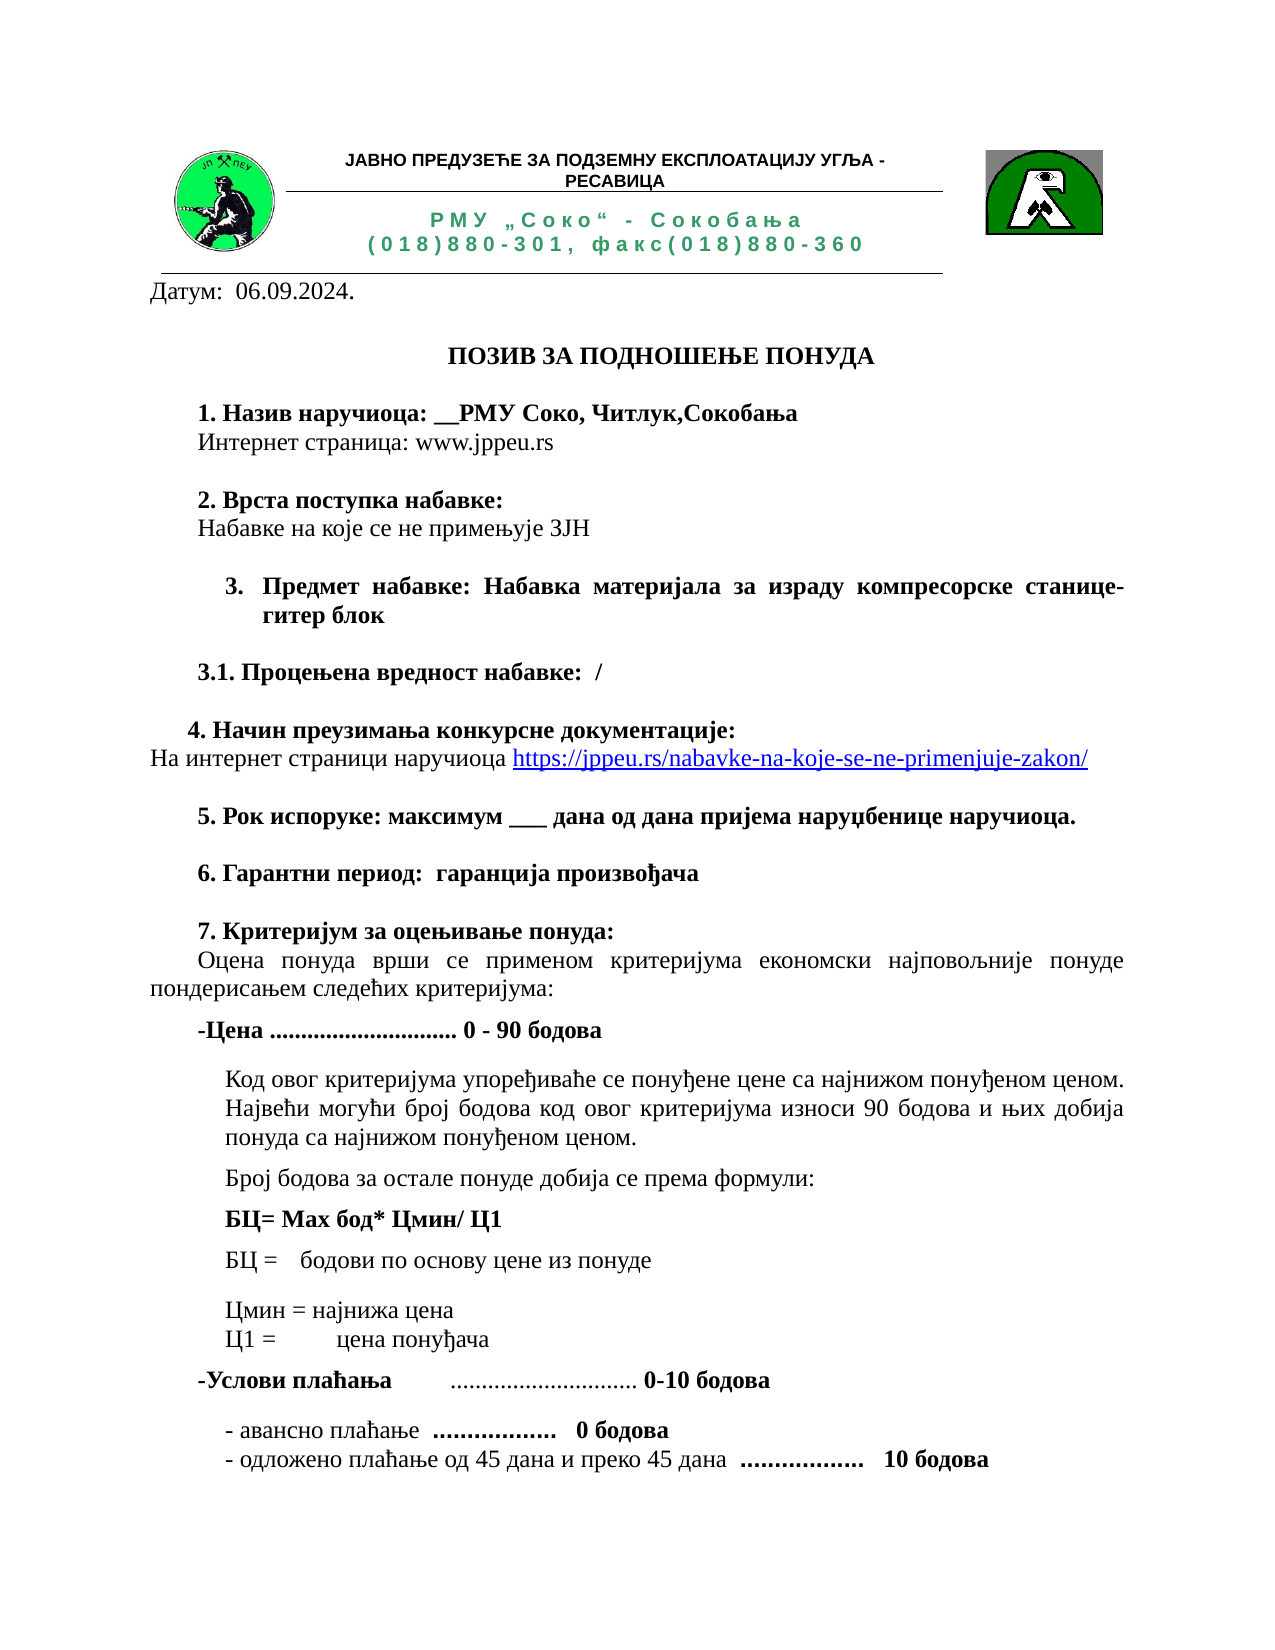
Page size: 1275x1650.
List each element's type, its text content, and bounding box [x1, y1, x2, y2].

text - авансно плаћање .................. 0 бодова [225, 1415, 1125, 1443]
text 4. Начин преузимања конкурсне документације: [150, 715, 1125, 743]
picture [985, 150, 1103, 235]
text 3.1. Процењена вредност набавке: / [150, 657, 1125, 686]
text Оцена понуда врши се применом критеријума економски најповољније понуде пондерисањем следећих критеријума: [150, 945, 1125, 1002]
list Предмет набавке: Набавка материјала за израду компресорске станице- гитер блок [225, 571, 1125, 628]
table_header ЈАВНО ПРЕДУЗЕЋЕ ЗА ПОДЗЕМНУ ЕКСПЛОАТАЦИЈУ УГЉА - РЕСАВИЦА [286, 150, 943, 191]
picture [173, 150, 275, 252]
text 6. Гарантни период: гаранција произвођача [150, 858, 1125, 887]
table_cell РМУ „Соко“ - Сокобања (018)880-301, факс(018)880-360 [286, 192, 943, 273]
text Интернет страница: www.jppeu.rs [150, 427, 1125, 456]
text Код овог критеријума упоређиваће се понуђене цене са најнижом понуђеном ценом. Највећи могући број бодова код овог критеријума износи 90 бодова и њих добија понуда са најнижом понуђеном ценом. [225, 1064, 1125, 1151]
table_header [161, 150, 286, 273]
text Ц1 = цена понуђача [225, 1324, 1125, 1353]
text БЦ= Маx бод* Цмин/ Ц1 [225, 1204, 1125, 1233]
text 5. Рок испоруке: максимум ___ дана од дана пријема наруџбенице наручиоца. [150, 801, 1125, 830]
text Набавке на које се не примењује ЗЈН [150, 513, 1125, 542]
text - одложено плаћање од 45 дана и преко 45 дана .................. 10 бодова [225, 1443, 1125, 1472]
text На интернет страници наручиоца https://jppeu.rs/nabavke-na-koje-se-ne-primenjuje-zakon/ [150, 743, 1125, 772]
text Број бодова за остале понуде добија се према формули: [225, 1163, 1125, 1192]
text БЦ = бодови по основу цене из понуде [225, 1246, 1125, 1274]
text ПОЗИВ ЗА ПОДНОШЕЊЕ ПОНУДА [150, 341, 1125, 370]
text -Цена .............................. 0 - 90 бодова [150, 1015, 1125, 1043]
text Цмин = најнижа цена [225, 1295, 1125, 1324]
text Датум: 06.09.2024. [150, 274, 1125, 305]
table_header [943, 150, 1145, 273]
text 1. Назив наручиоца: __РМУ Соко, Читлук,Сокобања [150, 398, 1125, 427]
text -Услови плаћања .............................. 0-10 бодова [150, 1365, 1125, 1394]
text 2. Врста поступка набавке: [150, 485, 1125, 513]
text 7. Критеријум за оцењивање понуда: [150, 916, 1125, 945]
